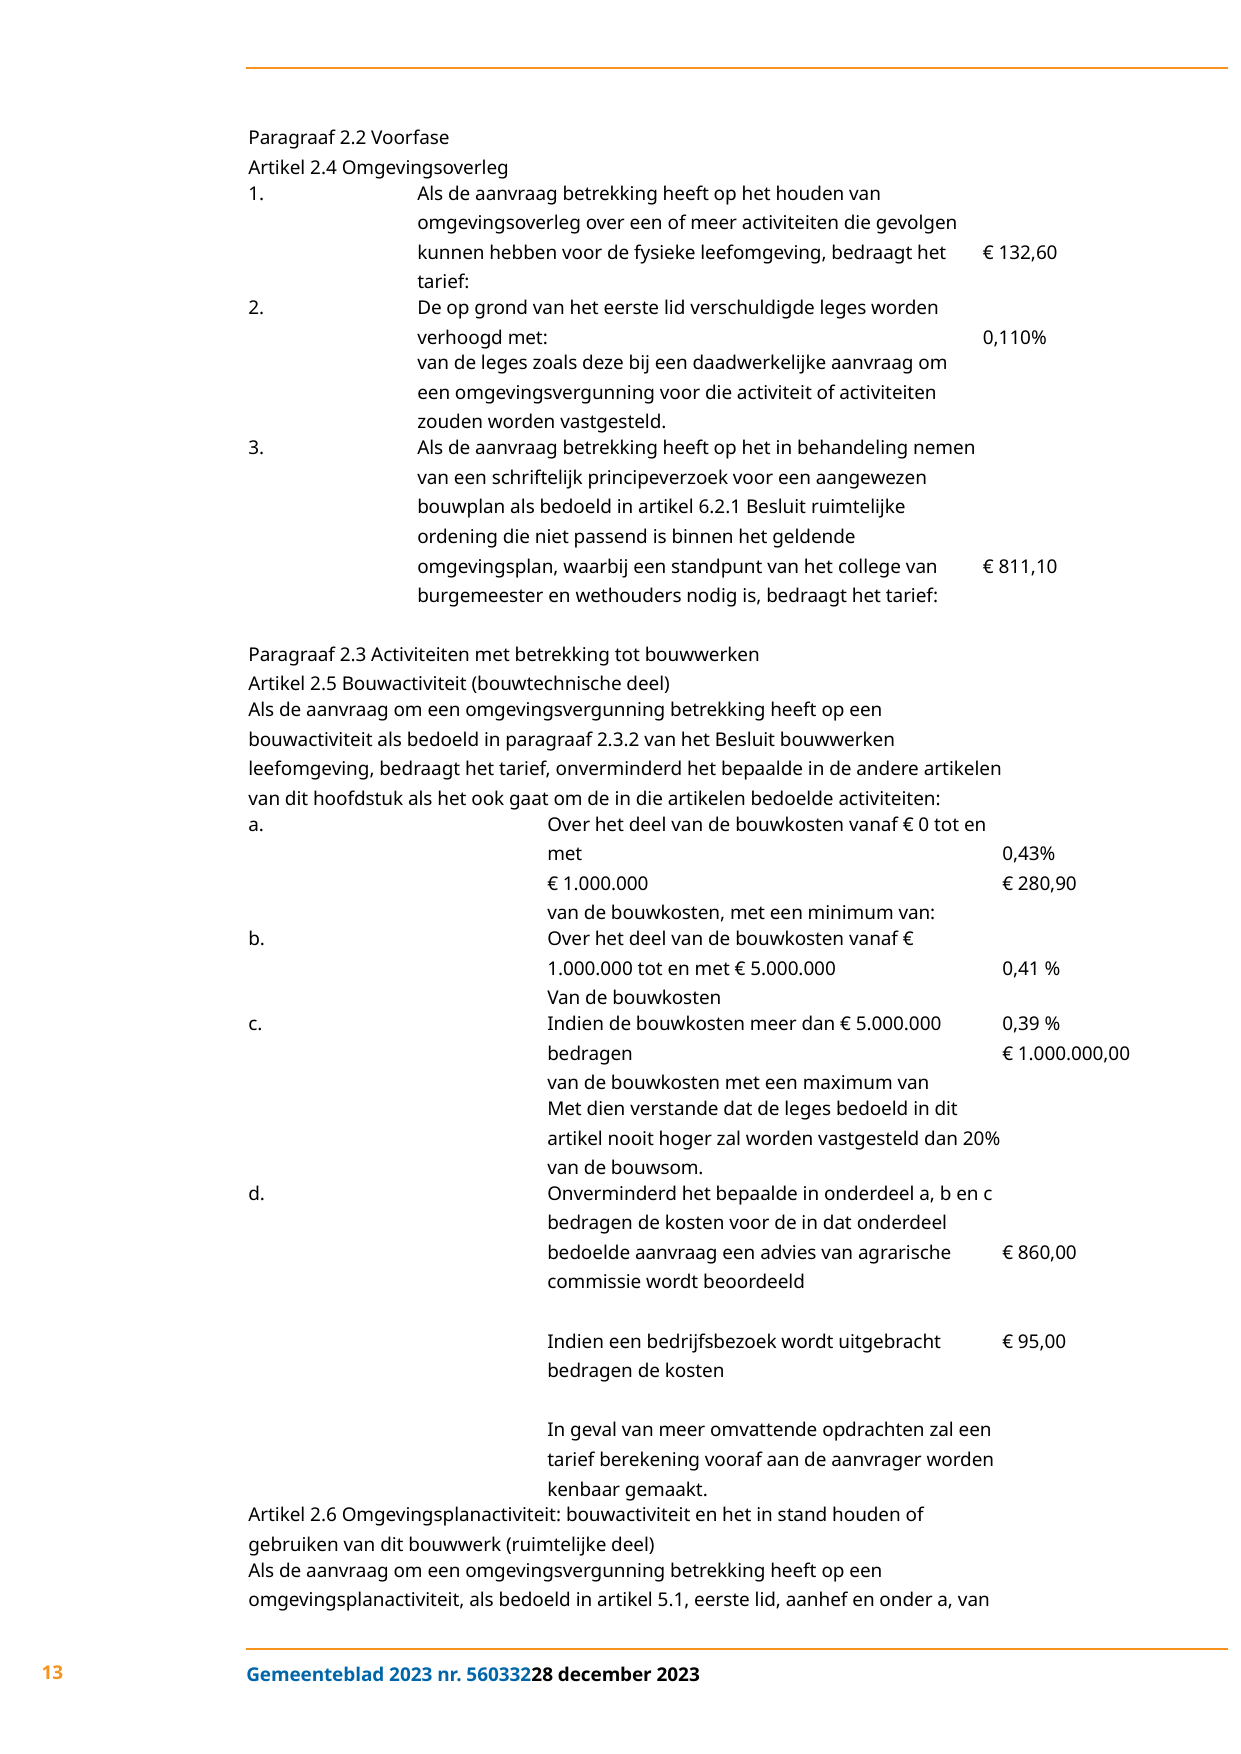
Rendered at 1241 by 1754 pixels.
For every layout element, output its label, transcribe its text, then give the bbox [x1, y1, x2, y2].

table_header [983, 154, 1152, 180]
table_cell a. [248, 811, 547, 925]
table_cell [1002, 1095, 1152, 1180]
table_header Artikel 2.4 Omgevingsoverleg [248, 154, 983, 180]
table_cell Als de aanvraag om een omgevingsvergunning betrekking heeft op een bouwactiviteit als bedoeld in paragraaf 2.3.2 van het Besluit bouwwerken leefomgeving, bedraagt het tarief, onverminderd het bepaalde in de andere artikelen van dit hoofdstuk als het ook gaat om de in die artikelen bedoelde activiteiten: [248, 696, 1002, 811]
table_cell 3. [248, 435, 417, 608]
table_cell Met dien verstande dat de leges bedoeld in dit artikel nooit hoger zal worden vastgesteld dan 20% van de bouwsom. [547, 1095, 1002, 1180]
table_cell 2. [248, 294, 417, 349]
text Paragraaf 2.3 Activiteiten met betrekking tot bouwwerken [248, 641, 1152, 667]
table_header Artikel 2.5 Bouwactiviteit (bouwtechnische deel) [248, 671, 1002, 696]
table_cell [1002, 1557, 1152, 1612]
table_cell 1. [248, 180, 417, 294]
table_cell [1002, 1502, 1152, 1557]
table_cell b. [248, 925, 547, 1010]
table_cell d. [248, 1180, 547, 1502]
table_cell Over het deel van de bouwkosten vanaf € 1.000.000 tot en met € 5.000.000 Van de bouwkosten [547, 925, 1002, 1010]
text Paragraaf 2.2 Voorfase [248, 124, 1152, 150]
table_cell € 811,10 [983, 435, 1152, 608]
table_cell Als de aanvraag om een omgevingsvergunning betrekking heeft op een omgevingsplanactiviteit, als bedoeld in artikel 5.1, eerste lid, aanhef en onder a, van [248, 1557, 1002, 1612]
table_cell Als de aanvraag betrekking heeft op het in behandeling nemen van een schriftelijk principeverzoek voor een aangewezen bouwplan als bedoeld in artikel 6.2.1 Besluit ruimtelijke ordening die niet passend is binnen het geldende omgevingsplan, waarbij een standpunt van het college van burgemeester en wethouders nodig is, bedraagt het tarief: [417, 435, 983, 608]
table_cell Indien de bouwkosten meer dan € 5.000.000 bedragen van de bouwkosten met een maximum van [547, 1010, 1002, 1095]
picture [41, 47, 231, 172]
table_cell 0,110% [983, 294, 1152, 349]
table_cell [983, 350, 1152, 434]
table_cell 0,43% € 280,90 [1002, 811, 1152, 925]
table_cell [248, 1095, 547, 1180]
table_cell van de leges zoals deze bij een daadwerkelijke aanvraag om een omgevingsvergunning voor die activiteit of activiteiten zouden worden vastgesteld. [417, 350, 983, 434]
table_cell Als de aanvraag betrekking heeft op het houden van omgevingsoverleg over een of meer activiteiten die gevolgen kunnen hebben voor de fysieke leefomgeving, bedraagt het tarief: [417, 180, 983, 294]
table_cell De op grond van het eerste lid verschuldigde leges worden verhoogd met: [417, 294, 983, 349]
table_cell Onverminderd het bepaalde in onderdeel a, b en c bedragen de kosten voor de in dat onderdeel bedoelde aanvraag een advies van agrarische commissie wordt beoordeeld Indien een bedrijfsbezoek wordt uitgebracht bedragen de kosten In geval van meer omvattende opdrachten zal een tarief berekening vooraf aan de aanvrager worden kenbaar gemaakt. [547, 1180, 1002, 1502]
table_cell 0,39 % € 1.000.000,00 [1002, 1010, 1152, 1095]
table_header [1002, 671, 1152, 696]
table_cell Over het deel van de bouwkosten vanaf € 0 tot en met € 1.000.000 van de bouwkosten, met een minimum van: [547, 811, 1002, 925]
table_cell [1002, 696, 1152, 811]
table_cell € 860,00 € 95,00 [1002, 1180, 1152, 1502]
table_cell 0,41 % [1002, 925, 1152, 1010]
table_cell Artikel 2.6 Omgevingsplanactiviteit: bouwactiviteit en het in stand houden of gebruiken van dit bouwwerk (ruimtelijke deel) [248, 1502, 1002, 1557]
table_cell c. [248, 1010, 547, 1095]
table_cell € 132,60 [983, 180, 1152, 294]
table_cell [248, 350, 417, 434]
